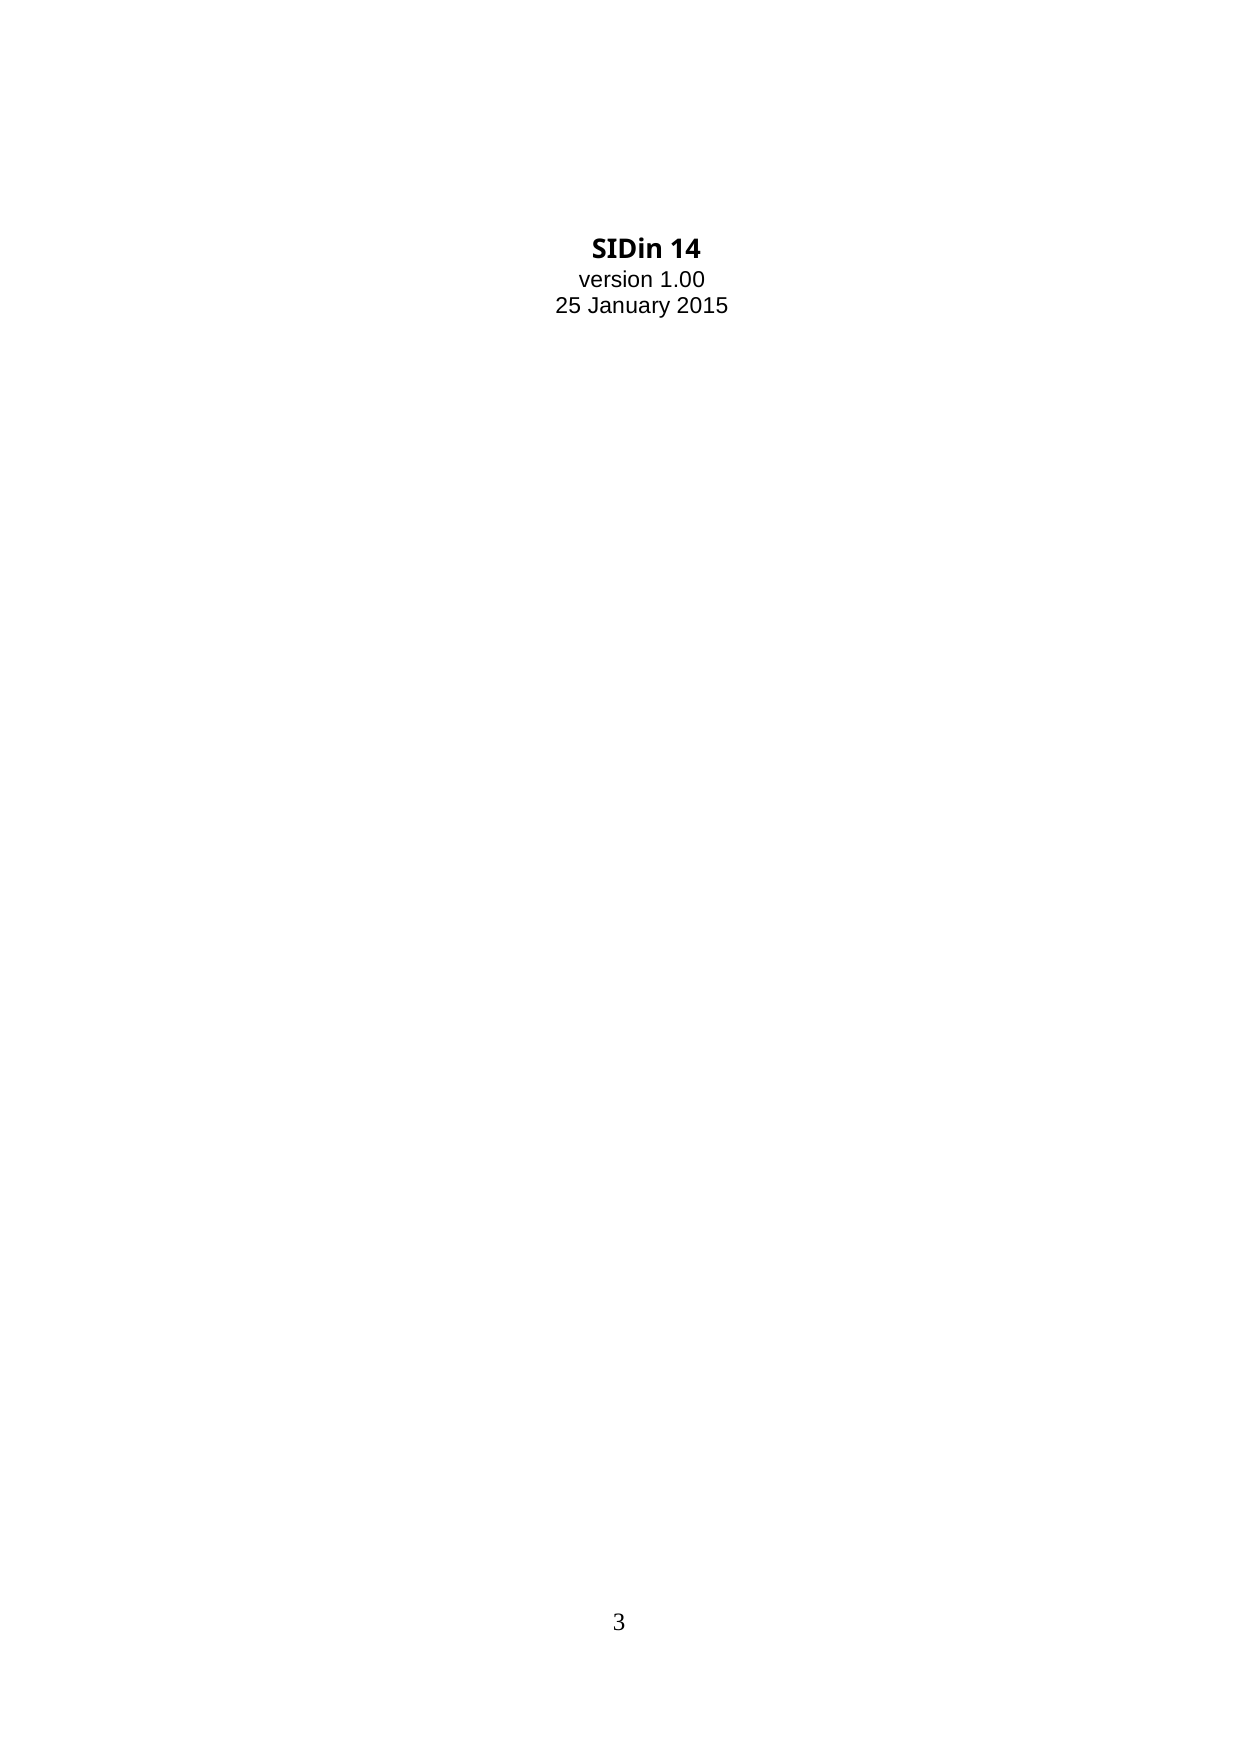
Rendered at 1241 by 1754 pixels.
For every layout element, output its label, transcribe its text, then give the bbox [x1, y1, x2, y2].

text 25 January 2015 [116, 292, 1122, 318]
text version 1.00 [116, 266, 1122, 292]
text SIDin 14 [116, 229, 1122, 266]
